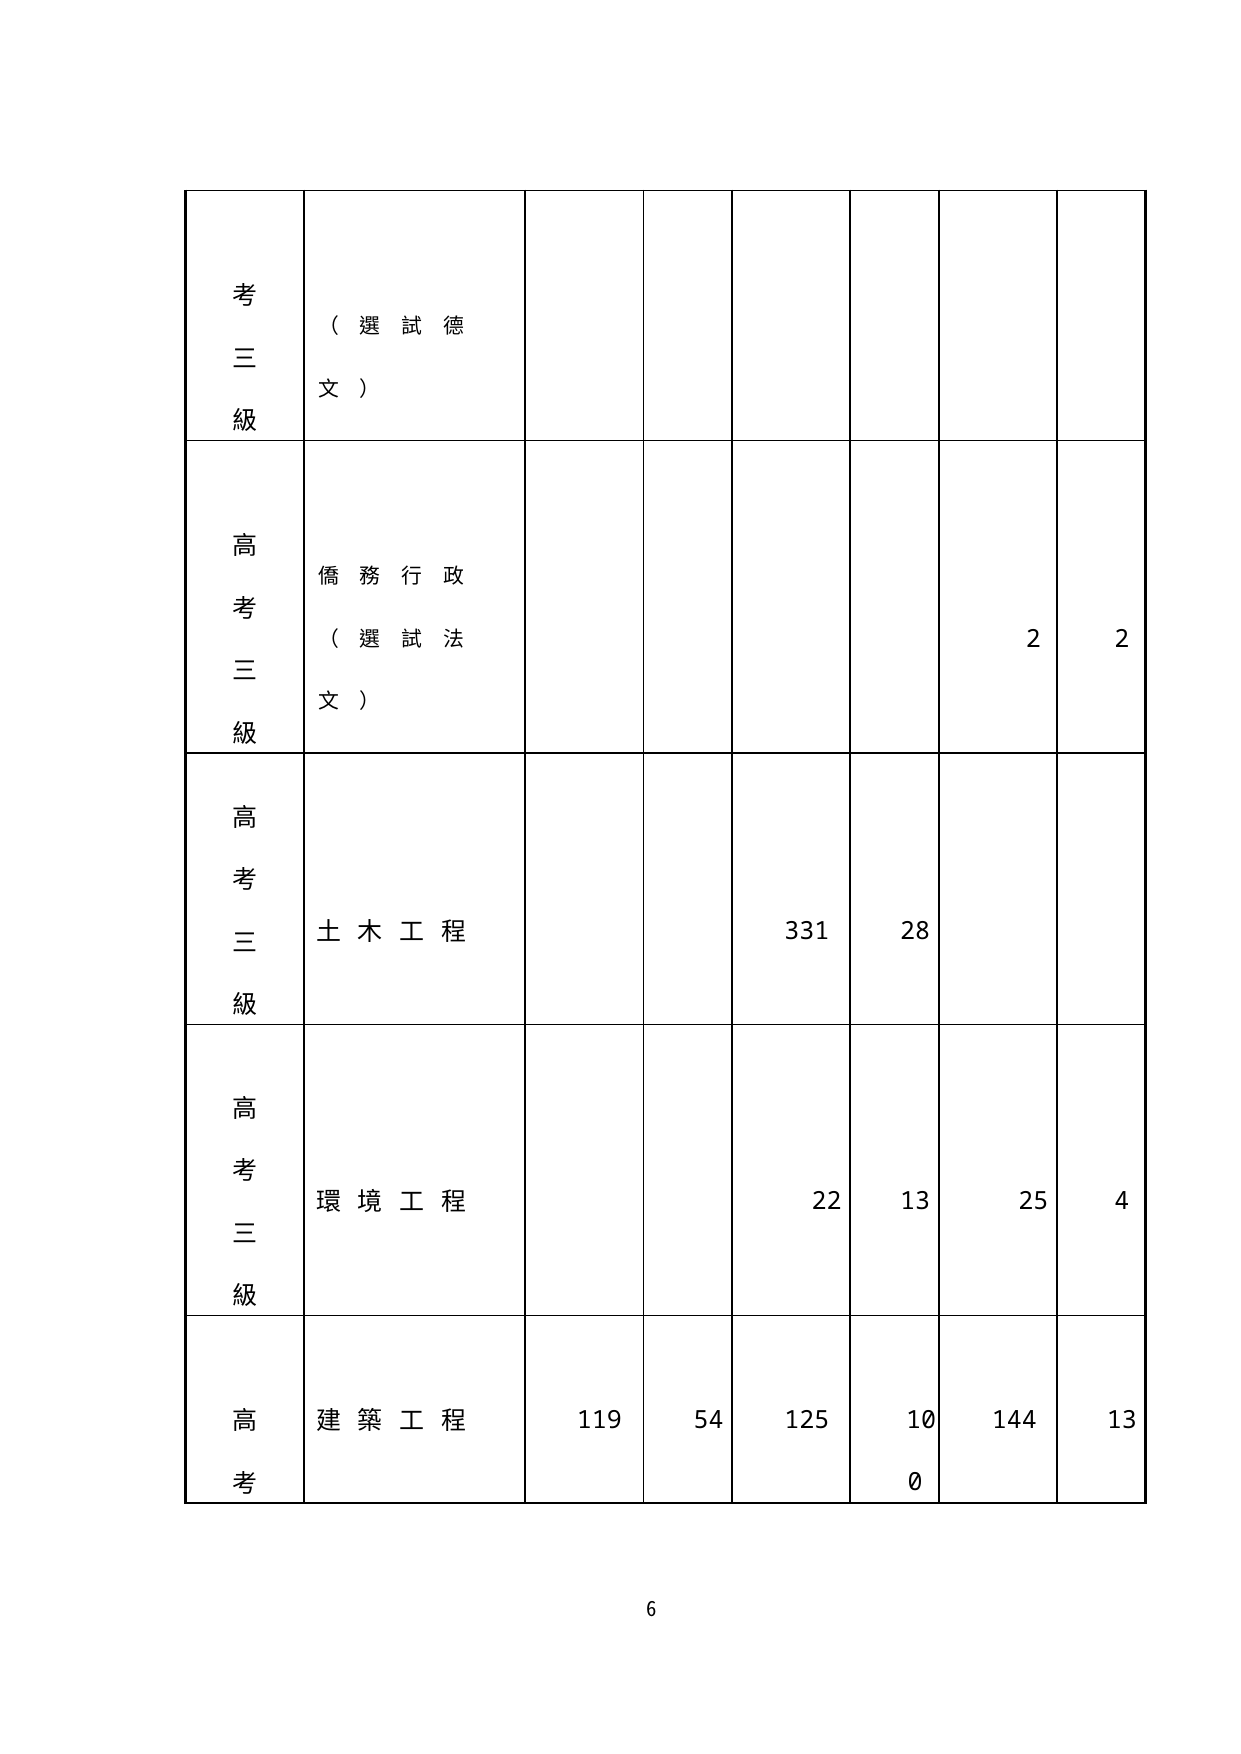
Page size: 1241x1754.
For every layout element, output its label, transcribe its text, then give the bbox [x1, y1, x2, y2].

table_cell [644, 441, 731, 752]
table_cell [940, 754, 1056, 1024]
table_cell [851, 441, 938, 752]
table_cell 2 [1058, 441, 1144, 752]
table_cell 2 [940, 441, 1056, 752]
table_cell 僑務行政（選試法文） [305, 441, 524, 752]
table_cell [644, 1025, 731, 1314]
table_cell 高考三級 [187, 754, 303, 1024]
table_cell [526, 1025, 643, 1314]
table_cell [526, 441, 643, 752]
table_cell 13 [851, 1025, 938, 1314]
table_cell 25 [940, 1025, 1056, 1314]
table_cell [733, 441, 849, 752]
table_cell [1058, 754, 1144, 1024]
table_cell [644, 754, 731, 1024]
table_cell [1058, 191, 1144, 439]
table_cell 125 [733, 1316, 849, 1502]
table_cell 119 [526, 1316, 643, 1502]
table_cell 考三級 [187, 191, 303, 439]
table_cell [526, 754, 643, 1024]
table_cell 54 [644, 1316, 731, 1502]
table_cell 建築工程 [305, 1316, 524, 1502]
table_cell 100 [851, 1316, 938, 1502]
table_cell 13 [1058, 1316, 1144, 1502]
table_cell [644, 191, 731, 439]
table_cell （選試德文） [305, 191, 524, 439]
table_cell 高考三級 [187, 441, 303, 752]
table_cell 4 [1058, 1025, 1144, 1314]
table_cell 高考三級 [187, 1025, 303, 1314]
table_cell 高考 [187, 1316, 303, 1502]
table_cell [851, 191, 938, 439]
table_cell 331 [733, 754, 849, 1024]
table_cell 土木工程 [305, 754, 524, 1024]
table_cell 144 [940, 1316, 1056, 1502]
table_cell 環境工程 [305, 1025, 524, 1314]
table_cell 22 [733, 1025, 849, 1314]
table_cell 28 [851, 754, 938, 1024]
table_cell [733, 191, 849, 439]
table_cell [940, 191, 1056, 439]
table_cell [526, 191, 643, 439]
